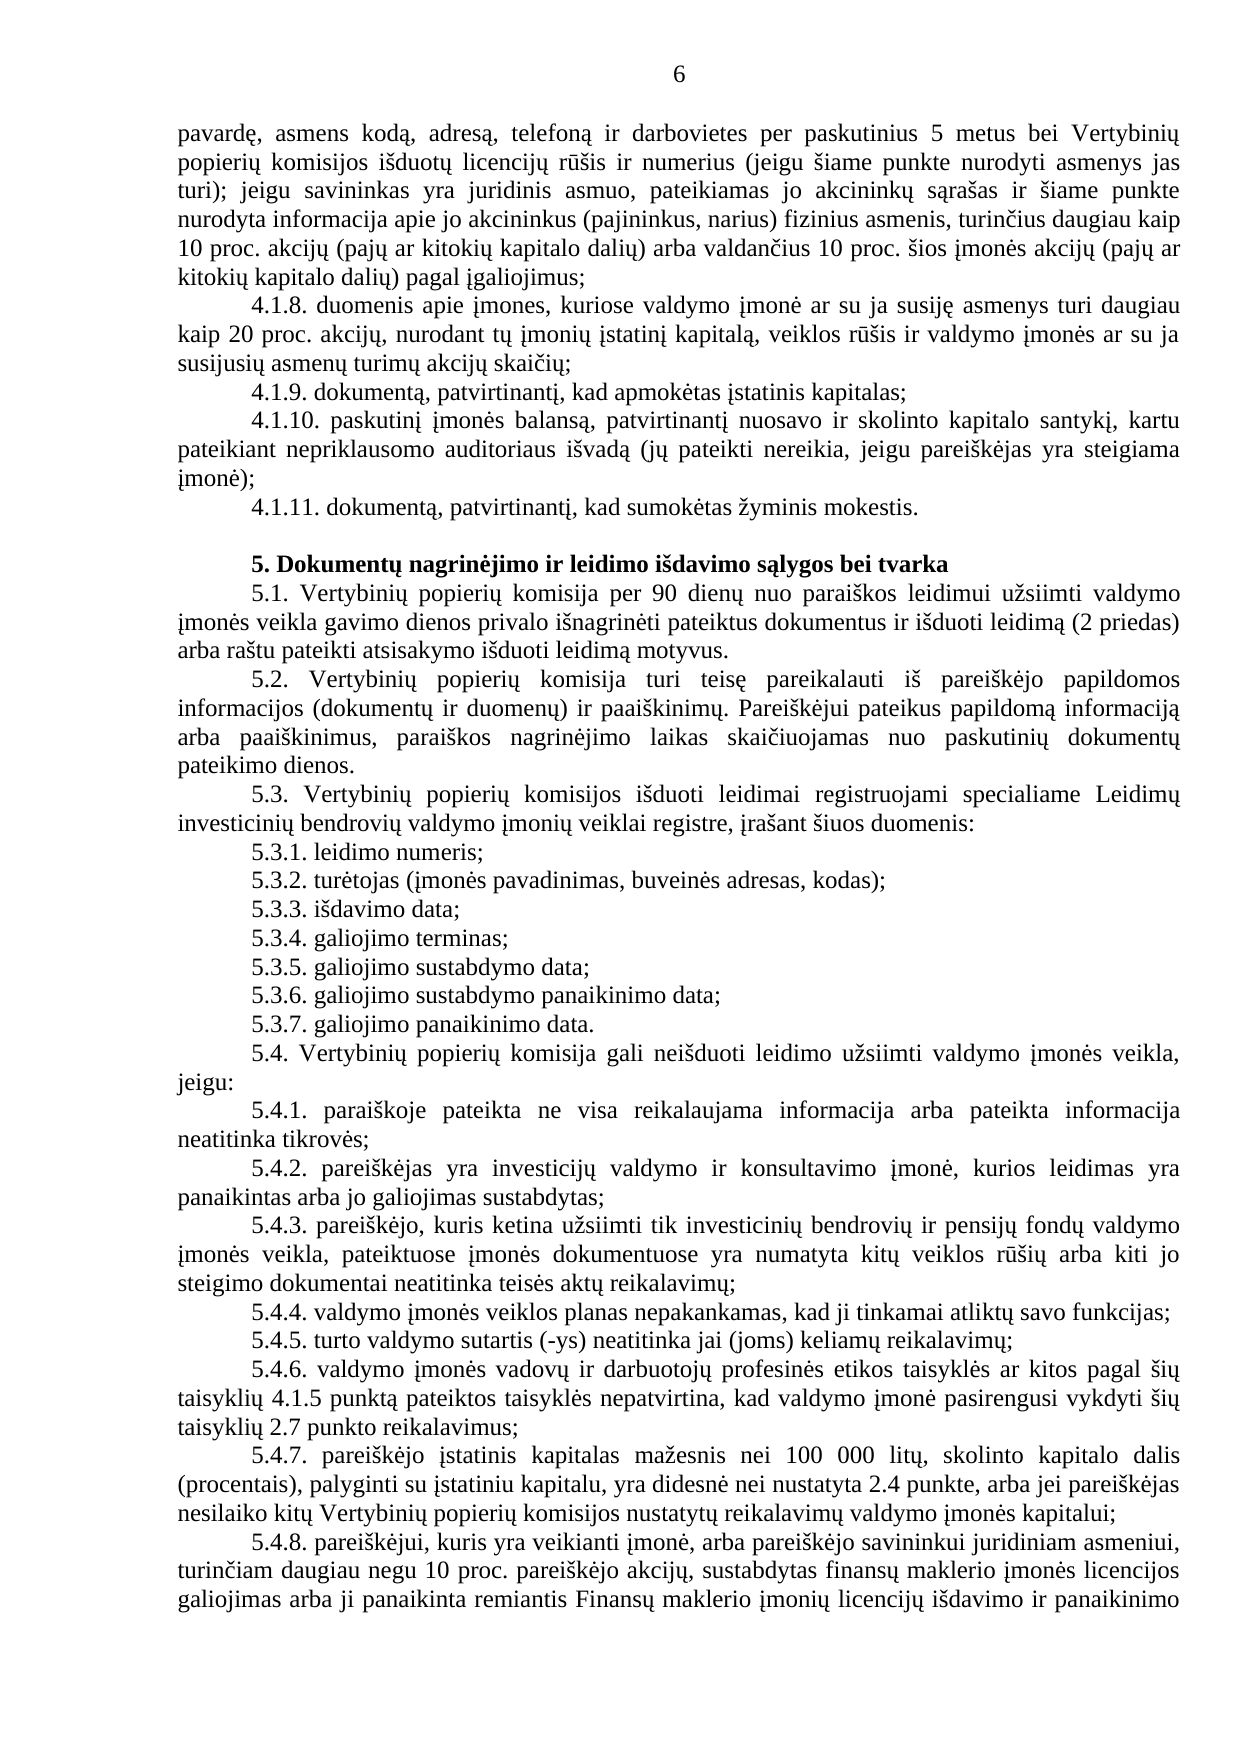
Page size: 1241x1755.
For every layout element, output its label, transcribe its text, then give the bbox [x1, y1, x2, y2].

text 5.3.7. galiojimo panaikinimo data. [177, 1009, 1181, 1038]
text 5.3.6. galiojimo sustabdymo panaikinimo data; [177, 981, 1181, 1009]
text 5.4.8. pareiškėjui, kuris yra veikianti įmonė, arba pareiškėjo savininkui juridiniam asmeniui, turinčiam daugiau negu 10 proc. pareiškėjo akcijų, sustabdytas finansų maklerio įmonės licencijos galiojimas arba ji panaikinta remiantis Finansų maklerio įmonių licencijų išdavimo ir panaikinimo [177, 1527, 1181, 1613]
text 4.1.8. duomenis apie įmones, kuriose valdymo įmonė ar su ja susiję asmenys turi daugiau kaip 20 proc. akcijų, nurodant tų įmonių įstatinį kapitalą, veiklos rūšis ir valdymo įmonės ar su ja susijusių asmenų turimų akcijų skaičių; [177, 291, 1181, 377]
text 5.3.2. turėtojas (įmonės pavadinimas, buveinės adresas, kodas); [177, 866, 1181, 894]
text 5.1. Vertybinių popierių komisija per 90 dienų nuo paraiškos leidimui užsiimti valdymo įmonės veikla gavimo dienos privalo išnagrinėti pateiktus dokumentus ir išduoti leidimą (2 priedas) arba raštu pateikti atsisakymo išduoti leidimą motyvus. [177, 578, 1181, 664]
text 5.2. Vertybinių popierių komisija turi teisę pareikalauti iš pareiškėjo papildomos informacijos (dokumentų ir duomenų) ir paaiškinimų. Pareiškėjui pateikus papildomą informaciją arba paaiškinimus, paraiškos nagrinėjimo laikas skaičiuojamas nuo paskutinių dokumentų pateikimo dienos. [177, 664, 1181, 779]
text 4.1.11. dokumentą, patvirtinantį, kad sumokėtas žyminis mokestis. [177, 492, 1181, 521]
text 5.3.5. galiojimo sustabdymo data; [177, 952, 1181, 981]
text 5.3.4. galiojimo terminas; [177, 923, 1181, 952]
text 5.3.3. išdavimo data; [177, 894, 1181, 923]
text 5.4.7. pareiškėjo įstatinis kapitalas mažesnis nei 100 000 litų, skolinto kapitalo dalis (procentais), palyginti su įstatiniu kapitalu, yra didesnė nei nustatyta 2.4 punkte, arba jei pareiškėjas nesilaiko kitų Vertybinių popierių komisijos nustatytų reikalavimų valdymo įmonės kapitalui; [177, 1441, 1181, 1527]
text 4.1.10. paskutinį įmonės balansą, patvirtinantį nuosavo ir skolinto kapitalo santykį, kartu pateikiant nepriklausomo auditoriaus išvadą (jų pateikti nereikia, jeigu pareiškėjas yra steigiama įmonė); [177, 406, 1181, 492]
text 5.3.1. leidimo numeris; [177, 837, 1181, 866]
text 5.4.6. valdymo įmonės vadovų ir darbuotojų profesinės etikos taisyklės ar kitos pagal šių taisyklių 4.1.5 punktą pateiktos taisyklės nepatvirtina, kad valdymo įmonė pasirengusi vykdyti šių taisyklių 2.7 punkto reikalavimus; [177, 1354, 1181, 1441]
text 5.4.5. turto valdymo sutartis (-ys) neatitinka jai (joms) keliamų reikalavimų; [177, 1326, 1181, 1354]
text 5.4.3. pareiškėjo, kuris ketina užsiimti tik investicinių bendrovių ir pensijų fondų valdymo įmonės veikla, pateiktuose įmonės dokumentuose yra numatyta kitų veiklos rūšių arba kiti jo steigimo dokumentai neatitinka teisės aktų reikalavimų; [177, 1211, 1181, 1297]
text 5.4.4. valdymo įmonės veiklos planas nepakankamas, kad ji tinkamai atliktų savo funkcijas; [177, 1297, 1181, 1326]
text 5.4.1. paraiškoje pateikta ne visa reikalaujama informacija arba pateikta informacija neatitinka tikrovės; [177, 1096, 1181, 1153]
text 5.4.2. pareiškėjas yra investicijų valdymo ir konsultavimo įmonė, kurios leidimas yra panaikintas arba jo galiojimas sustabdytas; [177, 1153, 1181, 1211]
text 4.1.9. dokumentą, patvirtinantį, kad apmokėtas įstatinis kapitalas; [177, 377, 1181, 406]
text 5.3. Vertybinių popierių komisijos išduoti leidimai registruojami specialiame Leidimų investicinių bendrovių valdymo įmonių veiklai registre, įrašant šiuos duomenis: [177, 779, 1181, 837]
text 5.4. Vertybinių popierių komisija gali neišduoti leidimo užsiimti valdymo įmonės veikla, jeigu: [177, 1038, 1181, 1096]
text 5. Dokumentų nagrinėjimo ir leidimo išdavimo sąlygos bei tvarka [177, 549, 1181, 578]
text pavardę, asmens kodą, adresą, telefoną ir darbovietes per paskutinius 5 metus bei Vertybinių popierių komisijos išduotų licencijų rūšis ir numerius (jeigu šiame punkte nurodyti asmenys jas turi); jeigu savininkas yra juridinis asmuo, pateikiamas jo akcininkų sąrašas ir šiame punkte nurodyta informacija apie jo akcininkus (pajininkus, narius) fizinius asmenis, turinčius daugiau kaip 10 proc. akcijų (pajų ar kitokių kapitalo dalių) arba valdančius 10 proc. šios įmonės akcijų (pajų ar kitokių kapitalo dalių) pagal įgaliojimus; [177, 118, 1181, 291]
